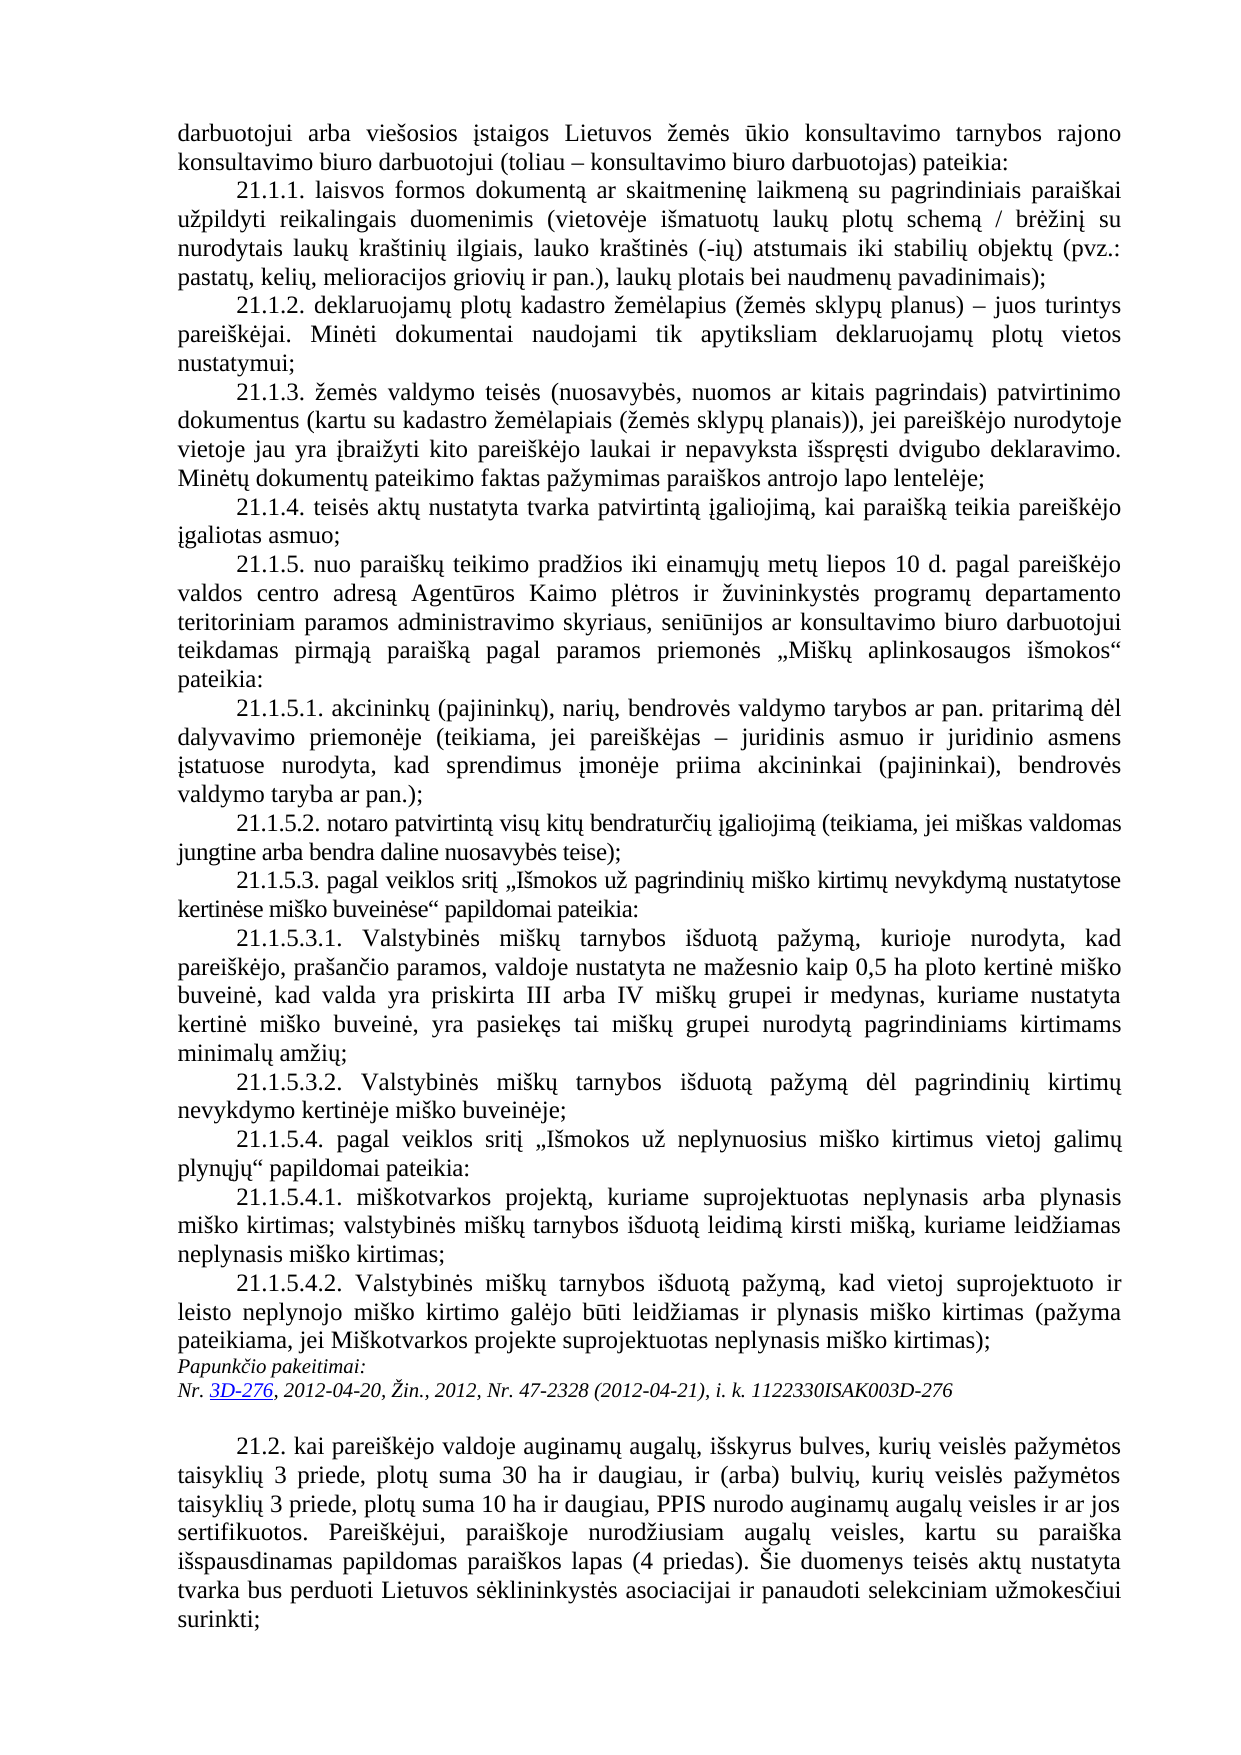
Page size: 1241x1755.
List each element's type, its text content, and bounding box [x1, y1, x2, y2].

text 21.1.5.3.2. Valstybinės miškų tarnybos išduotą pažymą dėl pagrindinių kirtimų nevykdymo kertinėje miško buveinėje; [177, 1067, 1122, 1124]
text 21.1.2. deklaruojamų plotų kadastro žemėlapius (žemės sklypų planus) – juos turintys pareiškėjai. Minėti dokumentai naudojami tik apytiksliam deklaruojamų plotų vietos nustatymui; [177, 291, 1122, 377]
text 21.1.5.2. notaro patvirtintą visų kitų bendraturčių įgaliojimą (teikiama, jei miškas valdomas jungtine arba bendra daline nuosavybės teise); [177, 808, 1122, 866]
text 21.1.1. laisvos formos dokumentą ar skaitmeninę laikmeną su pagrindiniais paraiškai užpildyti reikalingais duomenimis (vietovėje išmatuotų laukų plotų schemą / brėžinį su nurodytais laukų kraštinių ilgiais, lauko kraštinės (-ių) atstumais iki stabilių objektų (pvz.: pastatų, kelių, melioracijos griovių ir pan.), laukų plotais bei naudmenų pavadinimais); [177, 176, 1122, 291]
text 21.1.3. žemės valdymo teisės (nuosavybės, nuomos ar kitais pagrindais) patvirtinimo dokumentus (kartu su kadastro žemėlapiais (žemės sklypų planais)), jei pareiškėjo nurodytoje vietoje jau yra įbraižyti kito pareiškėjo laukai ir nepavyksta išspręsti dvigubo deklaravimo. Minėtų dokumentų pateikimo faktas pažymimas paraiškos antrojo lapo lentelėje; [177, 377, 1122, 492]
text darbuotojui arba viešosios įstaigos Lietuvos žemės ūkio konsultavimo tarnybos rajono konsultavimo biuro darbuotojui (toliau – konsultavimo biuro darbuotojas) pateikia: [177, 118, 1122, 176]
text 21.1.5.3.1. Valstybinės miškų tarnybos išduotą pažymą, kurioje nurodyta, kad pareiškėjo, prašančio paramos, valdoje nustatyta ne mažesnio kaip 0,5 ha ploto kertinė miško buveinė, kad valda yra priskirta III arba IV miškų grupei ir medynas, kuriame nustatyta kertinė miško buveinė, yra pasiekęs tai miškų grupei nurodytą pagrindiniams kirtimams minimalų amžių; [177, 923, 1122, 1067]
text 21.1.5.1. akcininkų (pajininkų), narių, bendrovės valdymo tarybos ar pan. pritarimą dėl dalyvavimo priemonėje (teikiama, jei pareiškėjas – juridinis asmuo ir juridinio asmens įstatuose nurodyta, kad sprendimus įmonėje priima akcininkai (pajininkai), bendrovės valdymo taryba ar pan.); [177, 693, 1122, 808]
text 21.1.5.4.1. miškotvarkos projektą, kuriame suprojektuotas neplynasis arba plynasis miško kirtimas; valstybinės miškų tarnybos išduotą leidimą kirsti mišką, kuriame leidžiamas neplynasis miško kirtimas; [177, 1182, 1122, 1268]
text Papunkčio pakeitimai: [177, 1354, 1122, 1378]
text 21.1.5.4.2. Valstybinės miškų tarnybos išduotą pažymą, kad vietoj suprojektuoto ir leisto neplynojo miško kirtimo galėjo būti leidžiamas ir plynasis miško kirtimas (pažyma pateikiama, jei Miškotvarkos projekte suprojektuotas neplynasis miško kirtimas); [177, 1268, 1122, 1354]
text 21.1.5.3. pagal veiklos sritį „Išmokos už pagrindinių miško kirtimų nevykdymą nustatytose kertinėse miško buveinėse“ papildomai pateikia: [177, 866, 1122, 923]
text 21.1.4. teisės aktų nustatyta tvarka patvirtintą įgaliojimą, kai paraišką teikia pareiškėjo įgaliotas asmuo; [177, 492, 1122, 549]
text Nr. 3D-276, 2012-04-20, Žin., 2012, Nr. 47-2328 (2012-04-21), i. k. 1122330ISAK003D-276 [177, 1378, 1122, 1402]
text 21.2. kai pareiškėjo valdoje auginamų augalų, išskyrus bulves, kurių veislės pažymėtos taisyklių 3 priede, plotų suma 30 ha ir daugiau, ir (arba) bulvių, kurių veislės pažymėtos taisyklių 3 priede, plotų suma 10 ha ir daugiau, PPIS nurodo auginamų augalų veisles ir ar jos sertifikuotos. Pareiškėjui, paraiškoje nurodžiusiam augalų veisles, kartu su paraiška išspausdinamas papildomas paraiškos lapas (4 priedas). Šie duomenys teisės aktų nustatyta tvarka bus perduoti Lietuvos sėklininkystės asociacijai ir panaudoti selekciniam užmokesčiui surinkti; [177, 1431, 1122, 1632]
text 21.1.5.4. pagal veiklos sritį „Išmokos už neplynuosius miško kirtimus vietoj galimų plynųjų“ papildomai pateikia: [177, 1124, 1122, 1182]
text 21.1.5. nuo paraiškų teikimo pradžios iki einamųjų metų liepos 10 d. pagal pareiškėjo valdos centro adresą Agentūros Kaimo plėtros ir žuvininkystės programų departamento teritoriniam paramos administravimo skyriaus, seniūnijos ar konsultavimo biuro darbuotojui teikdamas pirmąją paraišką pagal paramos priemonės „Miškų aplinkosaugos išmokos“ pateikia: [177, 549, 1122, 693]
